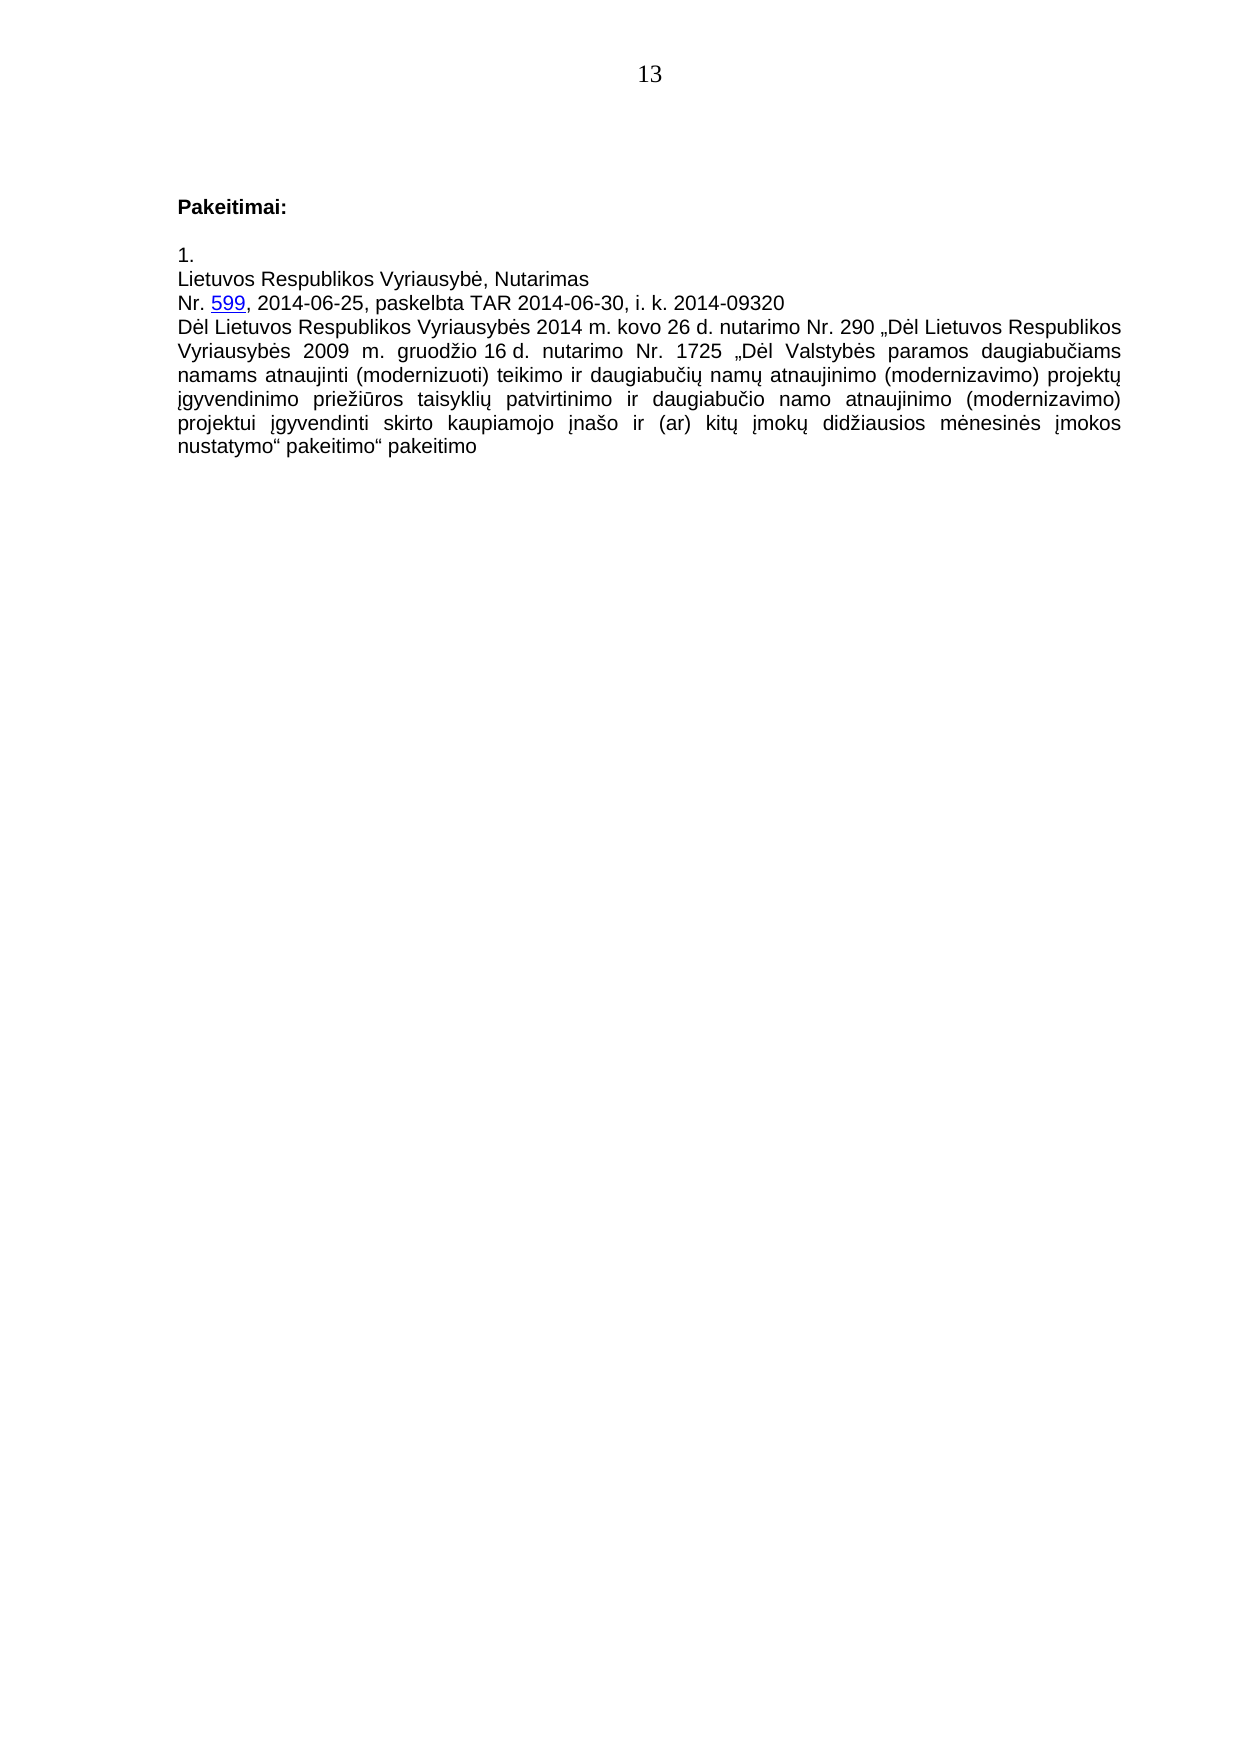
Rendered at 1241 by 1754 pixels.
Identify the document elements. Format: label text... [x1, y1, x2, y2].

text Nr. 599, 2014-06-25, paskelbta TAR 2014-06-30, i. k. 2014-09320 [177, 291, 1122, 314]
text 1. [177, 243, 1122, 267]
text Dėl Lietuvos Respublikos Vyriausybės 2014 m. kovo 26 d. nutarimo Nr. 290 „Dėl Lietuvos Respublikos Vyriausybės 2009 m. gruodžio 16 d. nutarimo Nr. 1725 „Dėl Valstybės paramos daugiabučiams namams atnaujinti (modernizuoti) teikimo ir daugiabučių namų atnaujinimo (modernizavimo) projektų įgyvendinimo priežiūros taisyklių patvirtinimo ir daugiabučio namo atnaujinimo (modernizavimo) projektui įgyvendinti skirto kaupiamojo įnašo ir (ar) kitų įmokų didžiausios mėnesinės įmokos nustatymo“ pakeitimo“ pakeitimo [177, 314, 1122, 458]
text Pakeitimai: [177, 195, 1122, 219]
text Lietuvos Respublikos Vyriausybė, Nutarimas [177, 267, 1122, 291]
